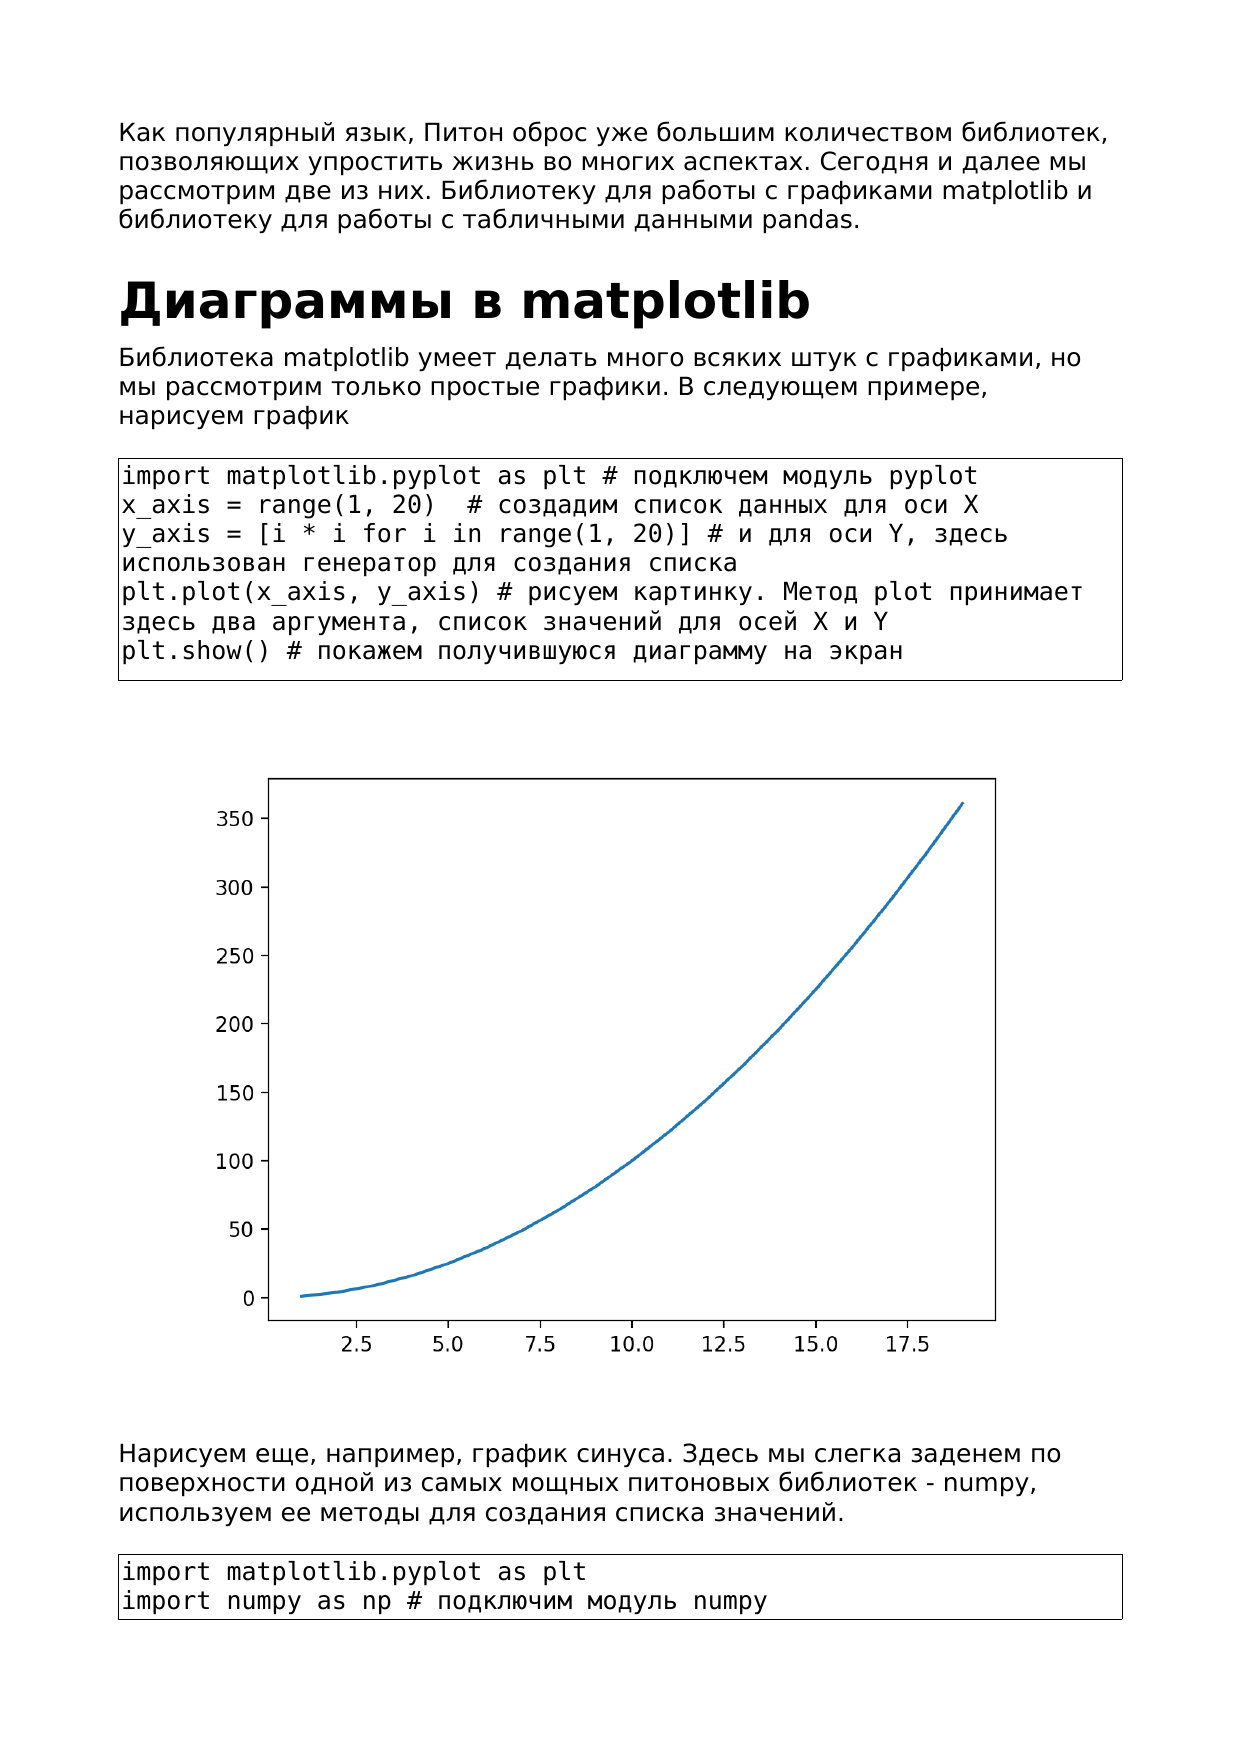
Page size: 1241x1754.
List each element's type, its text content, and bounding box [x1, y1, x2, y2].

text Как популярный язык, Питон оброс уже большим количеством библиотек, позволяющих упростить жизнь во многих аспектах. Сегодня и далее мы рассмотрим две из них. Библиотеку для работы с графиками matplotlib и библиотеку для работы с табличными данными pandas. [118, 118, 1122, 235]
picture [151, 694, 1089, 1398]
table_header import matplotlib.pyplot as plt # подключем модуль pyplot x_axis = range(1, 20) # создадим список данных для оси X y_axis = [i * i for i in range(1, 20)] # и для оси Y, здесь использован генератор для создания списка plt.plot(x_axis, y_axis) # рисуем картинку. Метод plot принимает здесь два аргумента, список значений для осей X и Y plt.show() # покажем получившуюся диаграмму на экран [119, 459, 1122, 680]
table_header import matplotlib.pyplot as plt import numpy as np # подключим модуль numpy [119, 1555, 1122, 1618]
text Библиотека matplotlib умеет делать много всяких штук с графиками, но мы рассмотрим только простые графики. В следующем примере, нарисуем график [118, 343, 1122, 431]
text Нарисуем еще, например, график синуса. Здесь мы слегка заденем по поверхности одной из самых мощных питоновых библиотек - numpy, используем ее методы для создания списка значений. [118, 1439, 1122, 1527]
subtitle Диаграммы в matplotlib [118, 272, 1122, 331]
